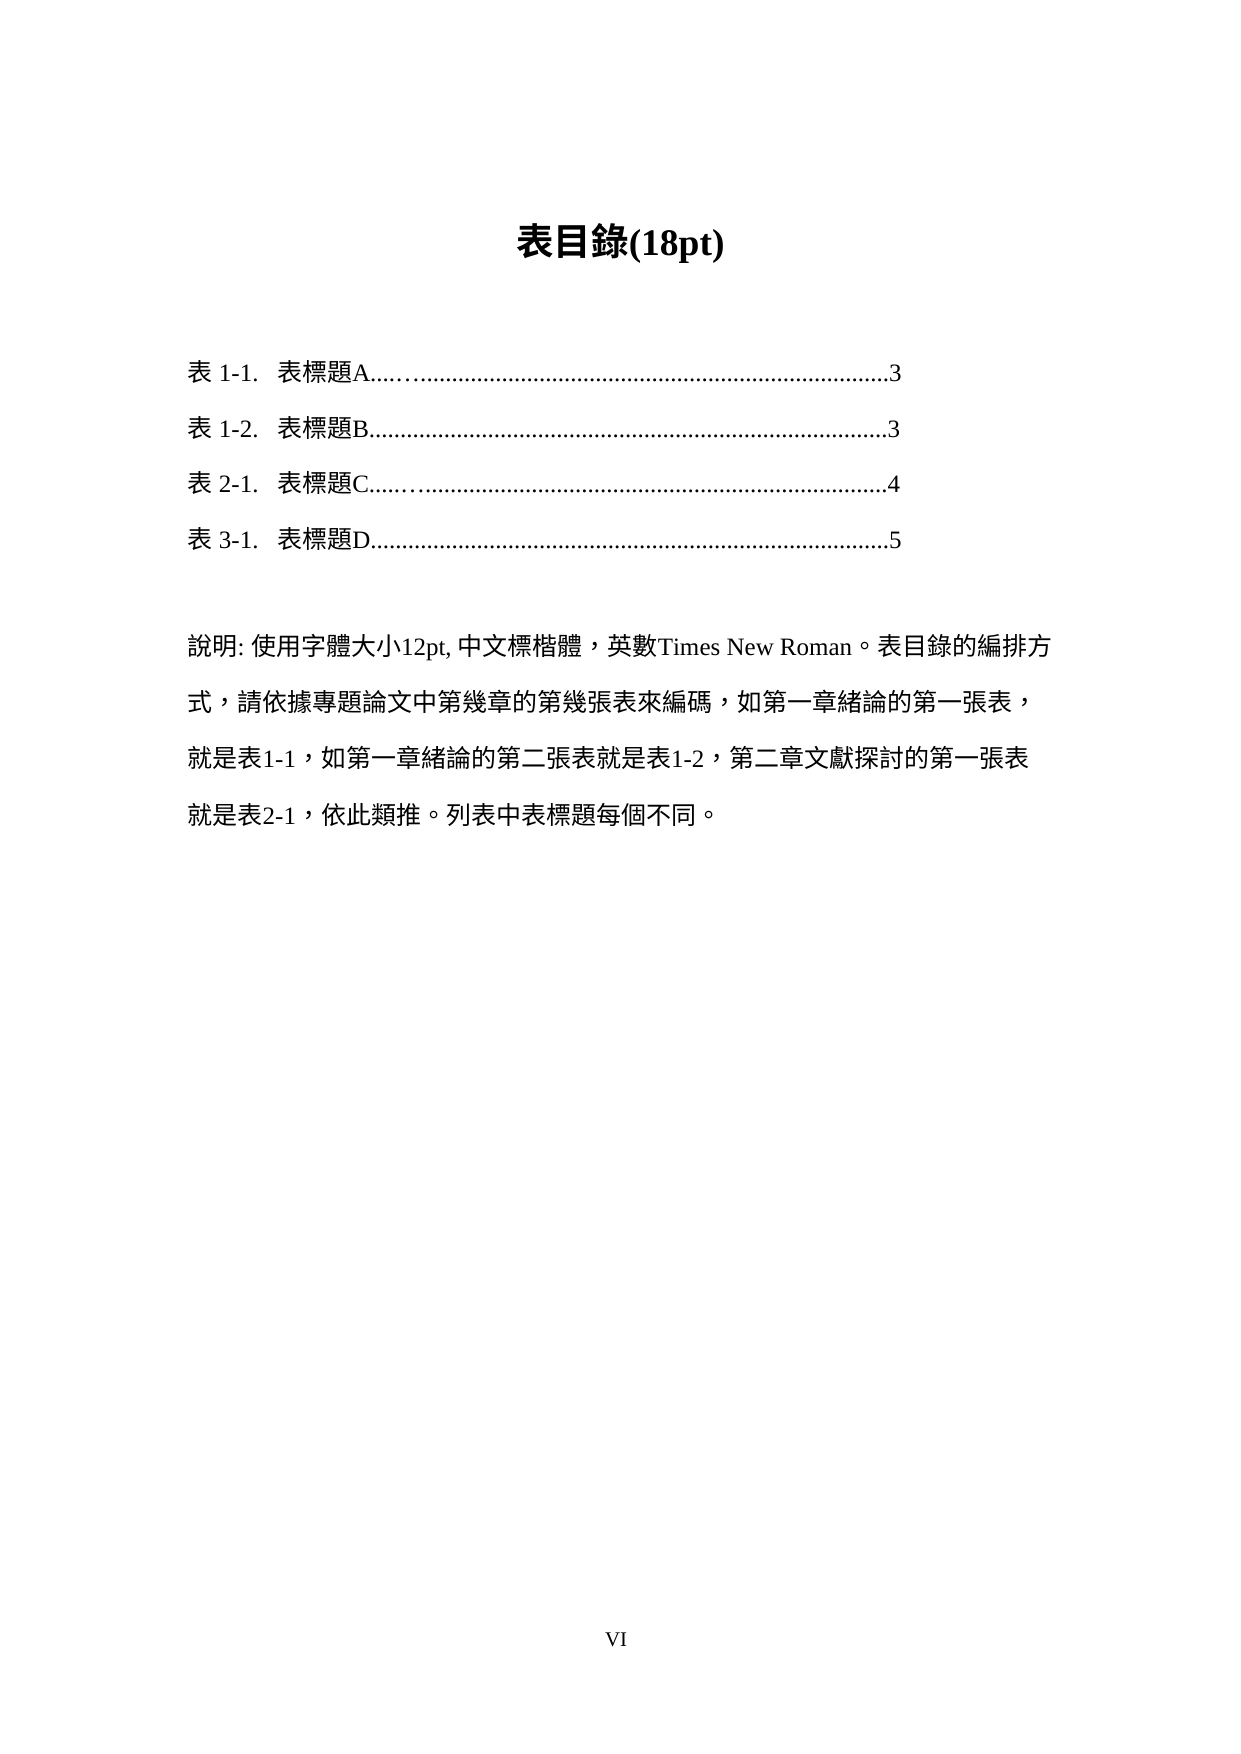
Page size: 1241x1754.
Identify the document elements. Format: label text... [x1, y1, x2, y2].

text 表 3-1. 表標題D...................................................................................5 [187, 519, 1053, 556]
text 表 1-2. 表標題B...................................................................................3 [187, 408, 1053, 445]
text 說明: 使用字體大小12pt, 中文標楷體，英數Times New Roman。表目錄的編排方式，請依據專題論文中第幾章的第幾張表來編碼，如第一章緒論的第一張表，就是表1-1，如第一章緒論的第二張表就是表1-2，第二章文獻探討的第一張表就是表2-1，依此類推。列表中表標題每個不同。 [187, 626, 1053, 832]
text 表 1-1. 表標題A....…...........................................................................3 [187, 352, 1053, 389]
text 表 2-1. 表標題C.....…..........................................................................4 [187, 463, 1053, 501]
text 表目錄(18pt) [187, 202, 1053, 277]
